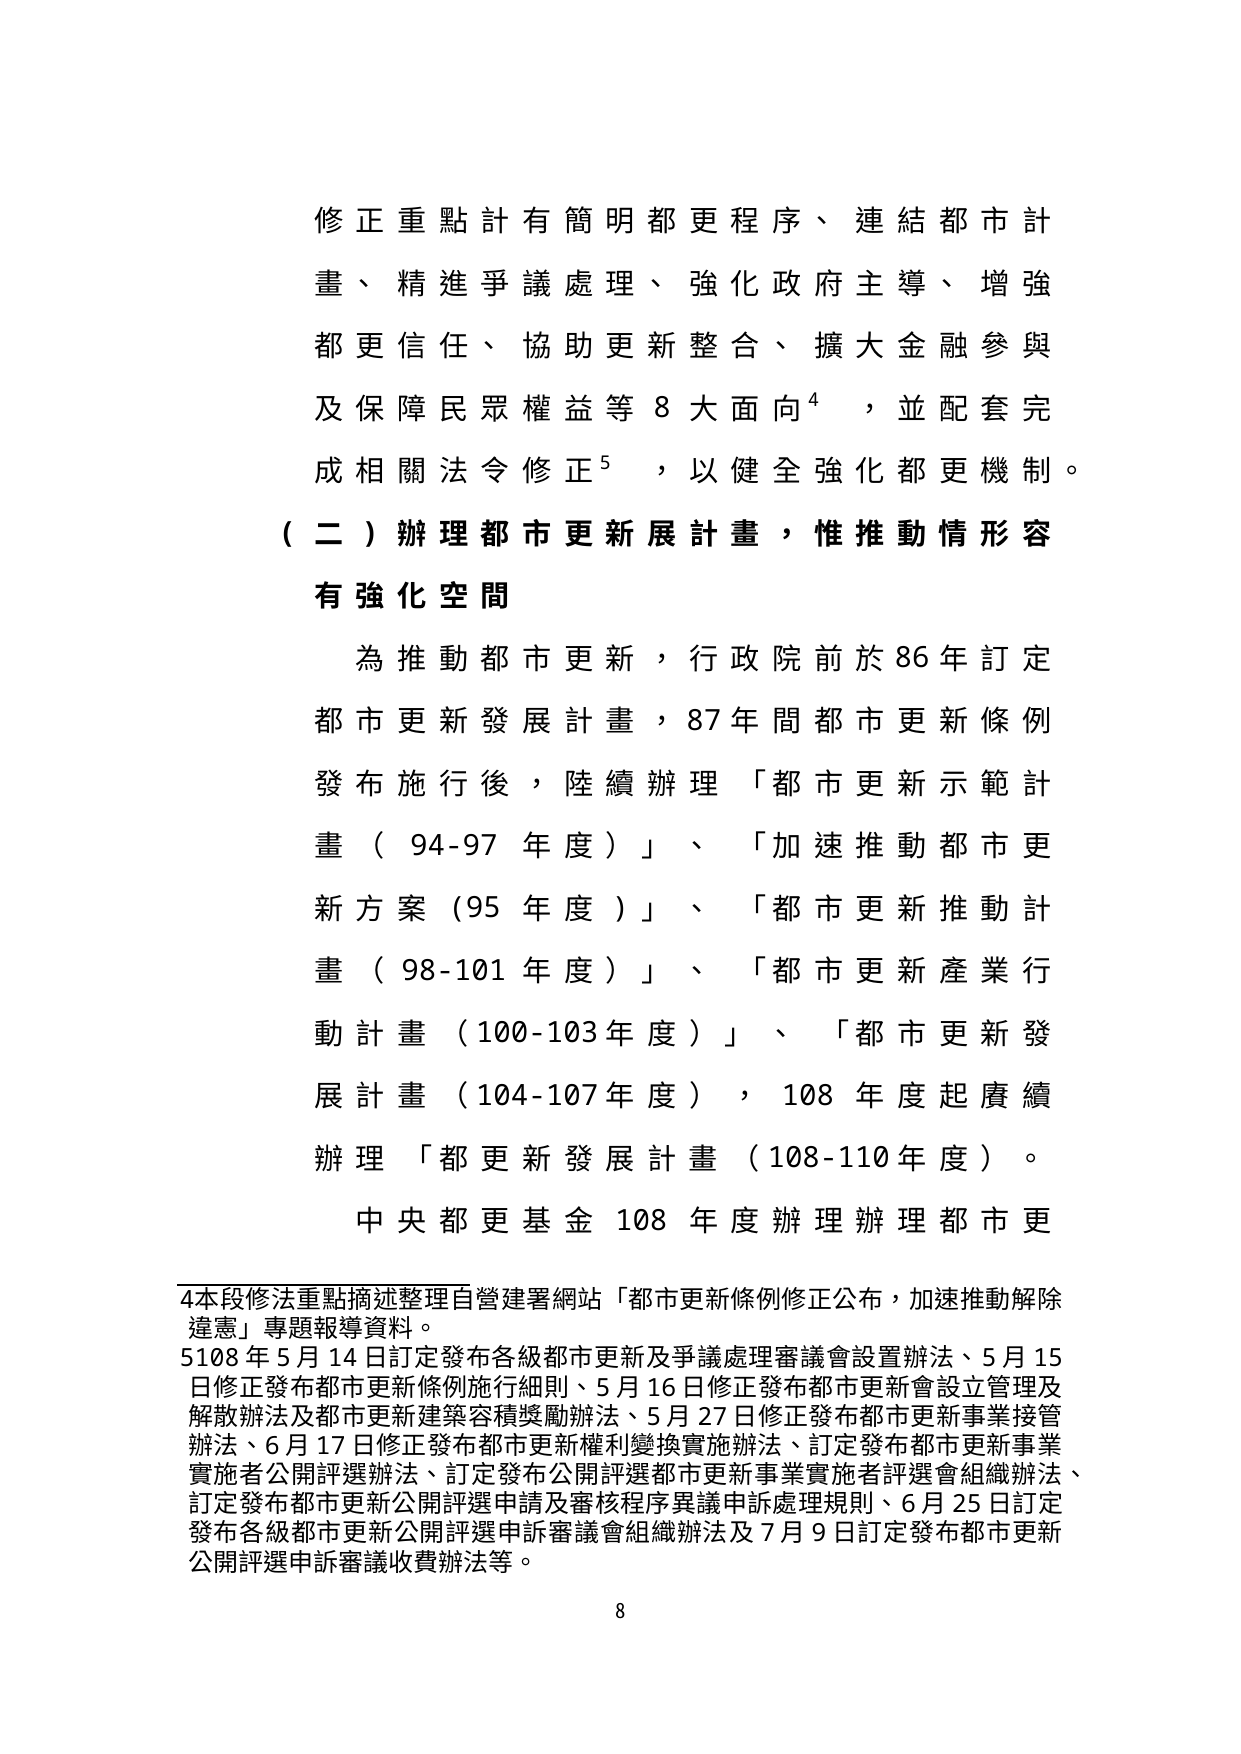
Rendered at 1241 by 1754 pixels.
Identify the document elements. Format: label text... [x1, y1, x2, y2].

text 108年5月14日訂定發布各級都市更新及爭議處理審議會設置辦法、5月15日修正發布都市更新條例施行細則、5月16日修正發布都市更新會設立管理及解散辦法及都市更新建築容積獎勵辦法、5月27日修正發布都市更新事業接管辦法、6月17日修正發布都市更新權利變換實施辦法、訂定發布都市更新事業實施者公開評選辦法、訂定發布公開評選都市更新事業實施者評選會組織辦法、訂定發布都市更新公開評選申請及審核程序異議申訴處理規則、6月25日訂定發布各級都市更新公開評選申訴審議會組織辦法及7月9日訂定發布都市更新公開評選申訴審議收費辦法等。 [179, 1343, 1063, 1577]
text 為推動都市更新，行政院前於86年訂定都市更新發展計畫，87年間都市更新條例發布施行後，陸續辦理「都市更新示範計畫（94-97年度）」、「加速推動都市更新方案(95年度)」、「都市更新推動計畫（98-101年度）」、「都市更新產業行動計畫（100-103年度）」、「都市更新發展計畫（104-107年度），108年度起賡續辦理「都更新發展計畫（108-110年度）。 [271, 615, 1058, 1177]
text 修法前計8章67條，修法後計9章88條，修正重點計有簡明都更程序、連結都市計畫、精進爭議處理、強化政府主導、增強都更信任、協助更新整合、擴大金融參與及保障民眾權益等8大面向，並配套完成相關法令修正，以健全強化都更機制。 [271, 177, 1058, 490]
text (二)辦理都市更新展計畫，惟推動情形容有強化空間 [242, 490, 1058, 615]
text 中央都更基金108年度辦理辦理都市更新發展計畫，預算數4億3,302萬4千元、決算數9,790萬2千元，預算執行率22.61%，執行情形難謂理想。其中強化政府主導都市更新機制之執行率僅10.05%；鼓勵民間自主實施更新之各項補助之執行率各為17.89%、54.29%及42.79%(詳表1)，推動情形容有強化空間。據營建署說明係因受限於進行都市更新之住戶整合不易、都市計畫變更程序費時等因素所致，仍待積極推動及持續協調輔導促成。 [271, 1177, 1058, 1240]
text 本段修法重點摘述整理自營建署網站「都市更新條例修正公布，加速推動解除違憲」專題報導資料。 [179, 1285, 1063, 1343]
